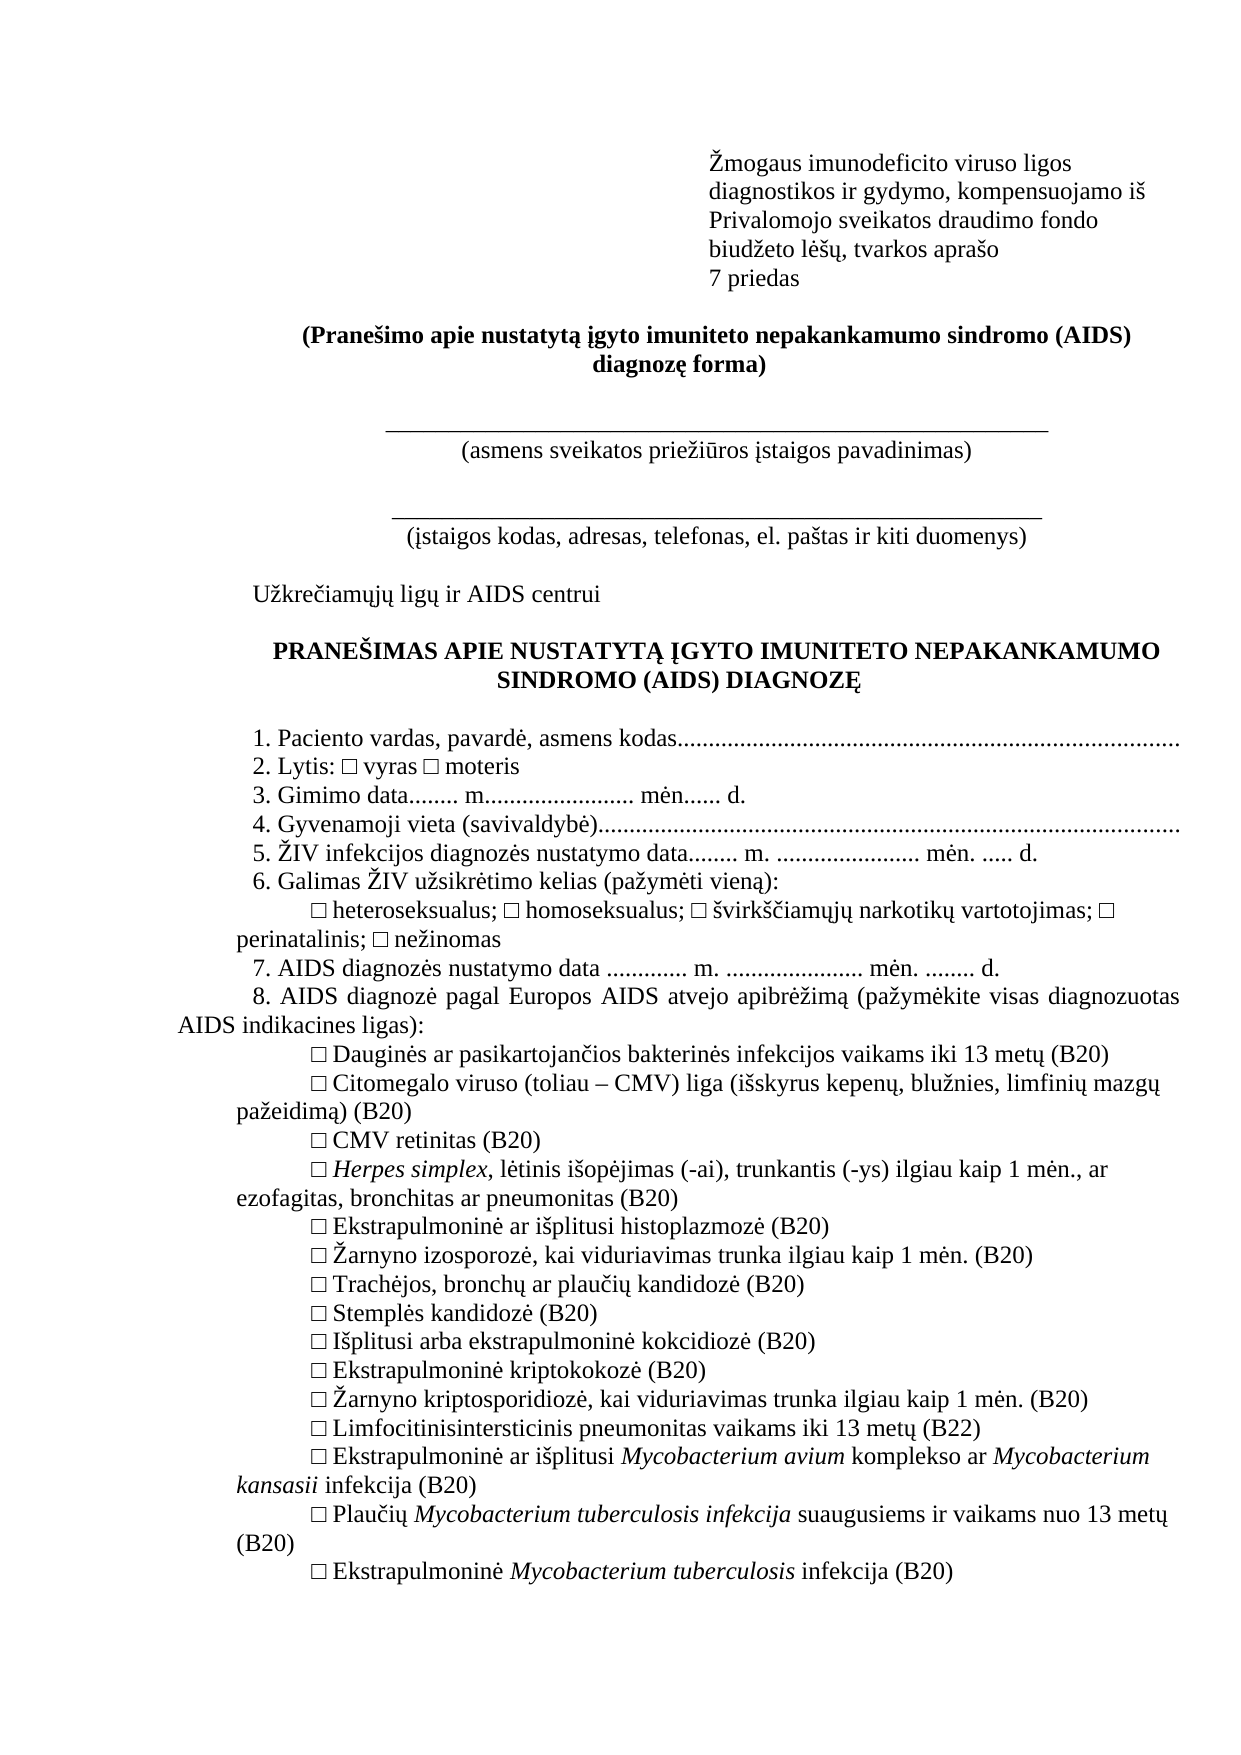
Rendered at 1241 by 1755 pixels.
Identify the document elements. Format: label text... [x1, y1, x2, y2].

text PRANEŠIMAS APIE NUSTATYTĄ ĮGYTO IMUNITETO NEPAKANKAMUMO SINDROMO (AIDS) DIAGNOZĘ [177, 636, 1181, 694]
text □ heteroseksualus; □ homoseksualus; □ švirkščiamųjų narkotikų vartotojimas; □ perinatalinis; □ nežinomas [236, 895, 1181, 953]
text (įstaigos kodas, adresas, telefonas, el. paštas ir kiti duomenys) [177, 521, 1181, 550]
text □ Ekstrapulmoninė ar išplitusi Mycobacterium avium komplekso ar Mycobacterium kansasii infekcija (B20) [236, 1441, 1181, 1499]
text □ Ekstrapulmoninė kriptokokozė (B20) [236, 1355, 1181, 1384]
text □ Dauginės ar pasikartojančios bakterinės infekcijos vaikams iki 13 metų (B20) [236, 1039, 1181, 1068]
text 3. Gimimo data........ m........................ mėn...... d. [177, 780, 1181, 809]
text □ Plaučių Mycobacterium tuberculosis infekcija suaugusiems ir vaikams nuo 13 metų (B20) [236, 1499, 1181, 1556]
text 4. Gyvenamoji vieta (savivaldybė) [177, 809, 1181, 838]
text □ Limfocitinisintersticinis pneumonitas vaikams iki 13 metų (B22) [236, 1413, 1181, 1441]
text □ Citomegalo viruso (toliau – CMV) liga (išskyrus kepenų, blužnies, limfinių mazgų pažeidimą) (B20) [236, 1068, 1181, 1125]
text □ Herpes simplex, lėtinis išopėjimas (-ai), trunkantis (-ys) ilgiau kaip 1 mėn., ar ezofagitas, bronchitas ar pneumonitas (B20) [236, 1154, 1181, 1211]
text 2. Lytis: □ vyras □ moteris [177, 751, 1181, 780]
text ____________________________________________________ [177, 493, 1181, 521]
text Žmogaus imunodeficito viruso ligos diagnostikos ir gydymo, kompensuojamo iš Privalomojo sveikatos draudimo fondo biudžeto lėšų, tvarkos aprašo [709, 148, 1181, 263]
text (asmens sveikatos priežiūros įstaigos pavadinimas) [177, 435, 1181, 464]
text 5. ŽIV infekcijos diagnozės nustatymo data........ m. ....................... mėn. ..... d. [177, 838, 1181, 866]
text □ Žarnyno kriptosporidiozė, kai viduriavimas trunka ilgiau kaip 1 mėn. (B20) [236, 1384, 1181, 1413]
text 7 priedas [709, 263, 1181, 291]
text (Pranešimo apie nustatytą įgyto imuniteto nepakankamumo sindromo (AIDS) diagnozę forma) [177, 320, 1181, 378]
text □ Stemplės kandidozė (B20) [236, 1298, 1181, 1326]
text 6. Galimas ŽIV užsikrėtimo kelias (pažymėti vieną): [177, 866, 1181, 895]
text Užkrečiamųjų ligų ir AIDS centrui [177, 579, 1181, 608]
text 7. AIDS diagnozės nustatymo data ............. m. ...................... mėn. ........ d. [177, 953, 1181, 981]
text □ Trachėjos, bronchų ar plaučių kandidozė (B20) [236, 1269, 1181, 1298]
text □ CMV retinitas (B20) [236, 1125, 1181, 1154]
text □ Ekstrapulmoninė Mycobacterium tuberculosis infekcija (B20) [236, 1556, 1181, 1585]
text 1. Paciento vardas, pavardė, asmens kodas [177, 723, 1181, 751]
text 8. AIDS diagnozė pagal Europos AIDS atvejo apibrėžimą (pažymėkite visas diagnozuotas AIDS indikacines ligas): [177, 981, 1181, 1039]
text □ Ekstrapulmoninė ar išplitusi histoplazmozė (B20) [236, 1211, 1181, 1240]
text □ Išplitusi arba ekstrapulmoninė kokcidiozė (B20) [236, 1326, 1181, 1355]
text _____________________________________________________ [177, 406, 1181, 435]
text □ Žarnyno izosporozė, kai viduriavimas trunka ilgiau kaip 1 mėn. (B20) [236, 1240, 1181, 1269]
